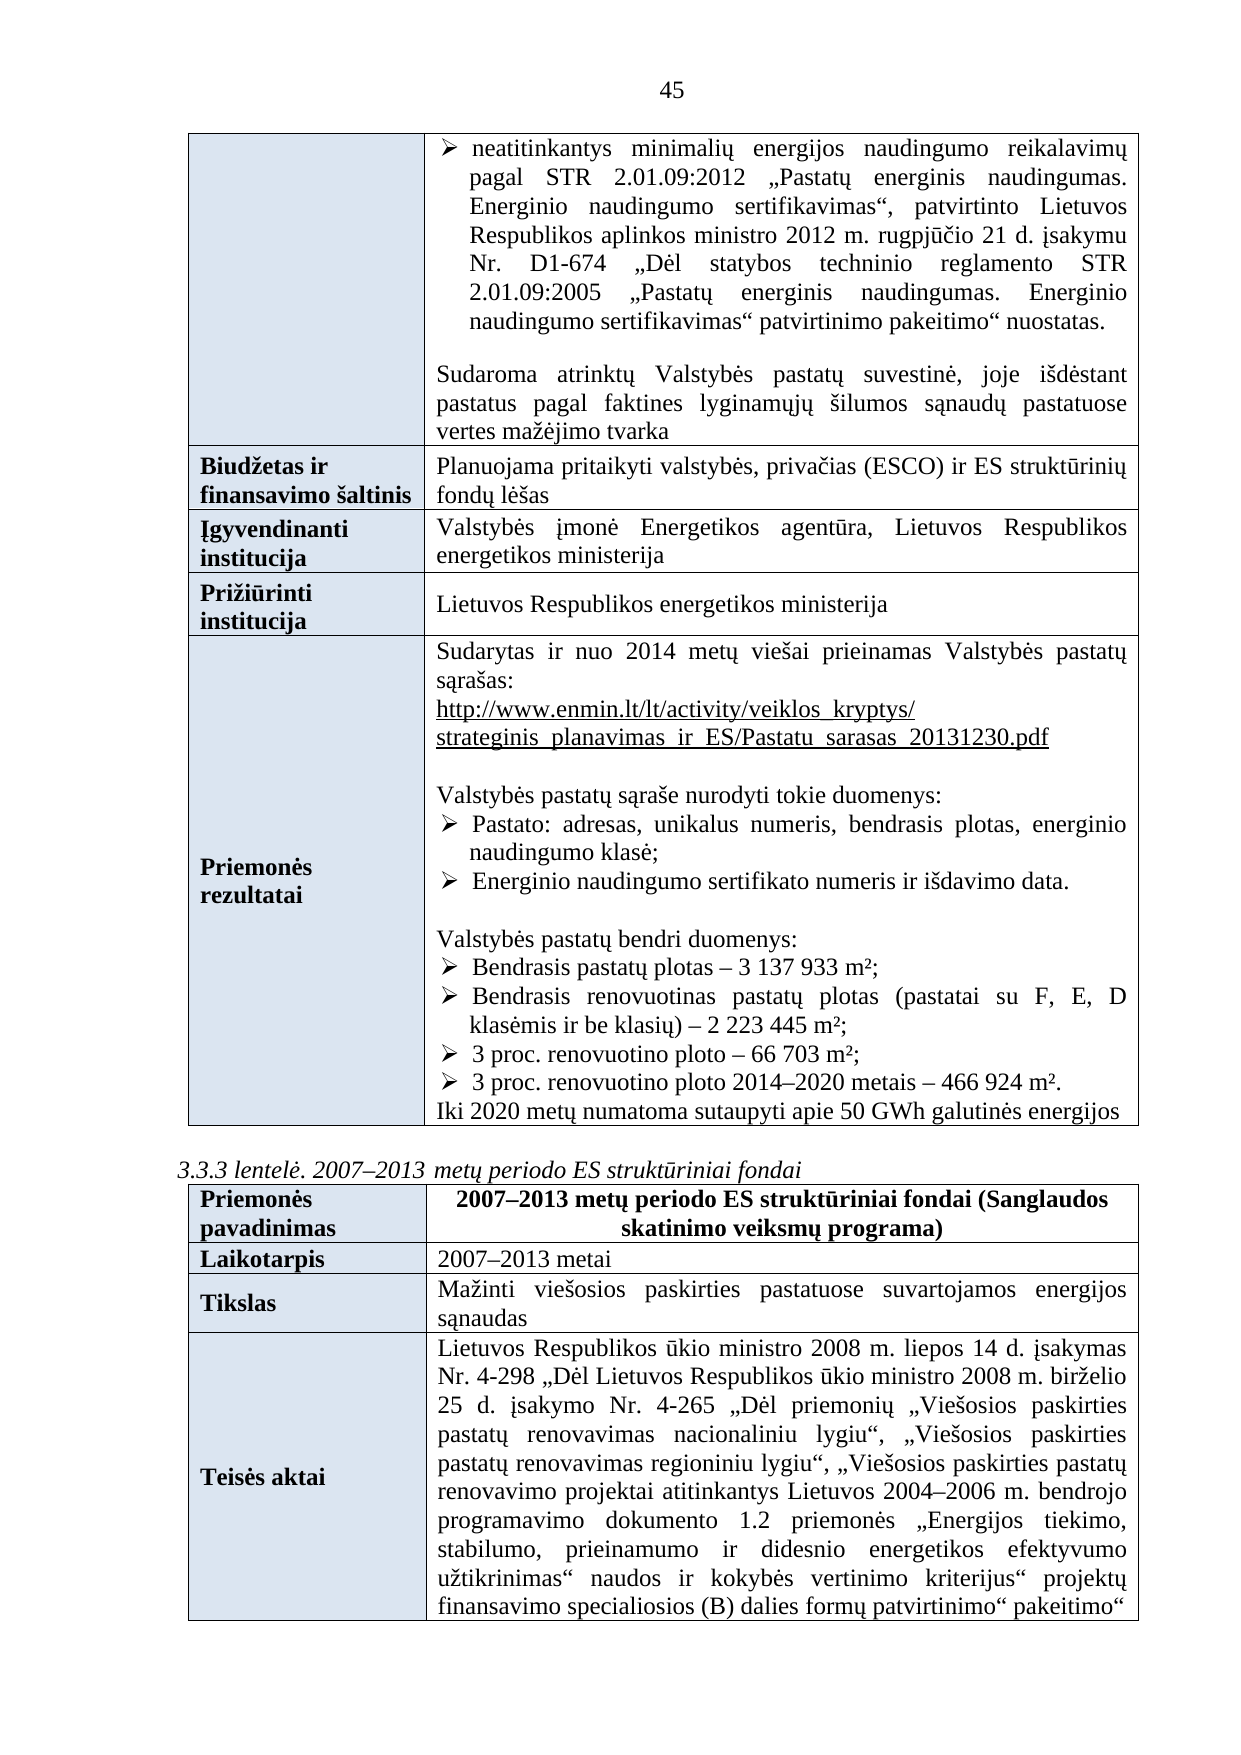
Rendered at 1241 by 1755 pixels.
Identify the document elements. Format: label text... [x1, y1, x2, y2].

table_cell Planuojama pritaikyti valstybės, privačias (ESCO) ir ES struktūrinių fondų lėšas [425, 446, 1138, 508]
table_cell Įgyvendinanti institucija [189, 510, 424, 572]
table_cell Biudžetas ir finansavimo šaltinis [189, 446, 424, 508]
table_cell Laikotarpis [189, 1243, 426, 1273]
table_cell Teisės aktai [189, 1333, 426, 1620]
table_cell Lietuvos Respublikos ūkio ministro 2008 m. liepos 14 d. įsakymas Nr. 4-298 „Dėl Lietuvos Respublikos ūkio ministro 2008 m. birželio 25 d. įsakymo Nr. 4-265 „Dėl priemonių „Viešosios paskirties pastatų renovavimas nacionaliniu lygiu“, „Viešosios paskirties pastatų renovavimas regioniniu lygiu“, „Viešosios paskirties pastatų renovavimo projektai atitinkantys Lietuvos 2004–2006 m. bendrojo programavimo dokumento 1.2 priemonės „Energijos tiekimo, stabilumo, prieinamumo ir didesnio energetikos efektyvumo užtikrinimas“ naudos ir kokybės vertinimo kriterijus“ projektų finansavimo specialiosios (B) dalies formų patvirtinimo“ pakeitimo“ [427, 1333, 1138, 1620]
table_cell Prižiūrinti institucija [189, 573, 424, 635]
text 3.3.3 lentelė. 2007–2013 metų periodo ES struktūriniai fondai [177, 1155, 1166, 1183]
table_cell 2007–2013 metai [427, 1243, 1138, 1273]
table_cell Priemonės rezultatai [189, 636, 424, 1125]
table_cell neatitinkantys minimalių energijos naudingumo reikalavimų pagal STR 2.01.09:2012 „Pastatų energinis naudingumas. Energinio naudingumo sertifikavimas“, patvirtinto Lietuvos Respublikos aplinkos ministro 2012 m. rugpjūčio 21 d. įsakymu Nr. D1-674 „Dėl statybos techninio reglamento STR 2.01.09:2005 „Pastatų energinis naudingumas. Energinio naudingumo sertifikavimas“ patvirtinimo pakeitimo“ nuostatas. Sudaroma atrinktų Valstybės pastatų suvestinė, joje išdėstant pastatus pagal faktines lyginamųjų šilumos sąnaudų pastatuose vertes mažėjimo tvarka [425, 134, 1138, 445]
table_cell Valstybės įmonė Energetikos agentūra, Lietuvos Respublikos energetikos ministerija [425, 510, 1138, 572]
table_cell [189, 134, 424, 445]
table_header Priemonės pavadinimas [189, 1185, 426, 1242]
table_cell Mažinti viešosios paskirties pastatuose suvartojamos energijos sąnaudas [427, 1274, 1138, 1332]
table_cell Sudarytas ir nuo 2014 metų viešai prieinamas Valstybės pastatų sąrašas: http://www.enmin.lt/lt/activity/veiklos_kryptys/strateginis_planavimas_ir_ES/Pastatu_sarasas_20131230.pdf Valstybės pastatų sąraše nurodyti tokie duomenys: Pastato: adresas, unikalus numeris, bendrasis plotas, energinio naudingumo klasė; Energinio naudingumo sertifikato numeris ir išdavimo data. Valstybės pastatų bendri duomenys: Bendrasis pastatų plotas – 3 137 933 m²; Bendrasis renovuotinas pastatų plotas (pastatai su F, E, D klasėmis ir be klasių) – 2 223 445 m²; 3 proc. renovuotino ploto – 66 703 m²; 3 proc. renovuotino ploto 2014–2020 metais – 466 924 m². Iki 2020 metų numatoma sutaupyti apie 50 GWh galutinės energijos [425, 636, 1138, 1125]
table_cell Lietuvos Respublikos energetikos ministerija [425, 573, 1138, 635]
table_cell Tikslas [189, 1274, 426, 1332]
table_header 2007–2013 metų periodo ES struktūriniai fondai (Sanglaudos skatinimo veiksmų programa) [427, 1185, 1138, 1242]
